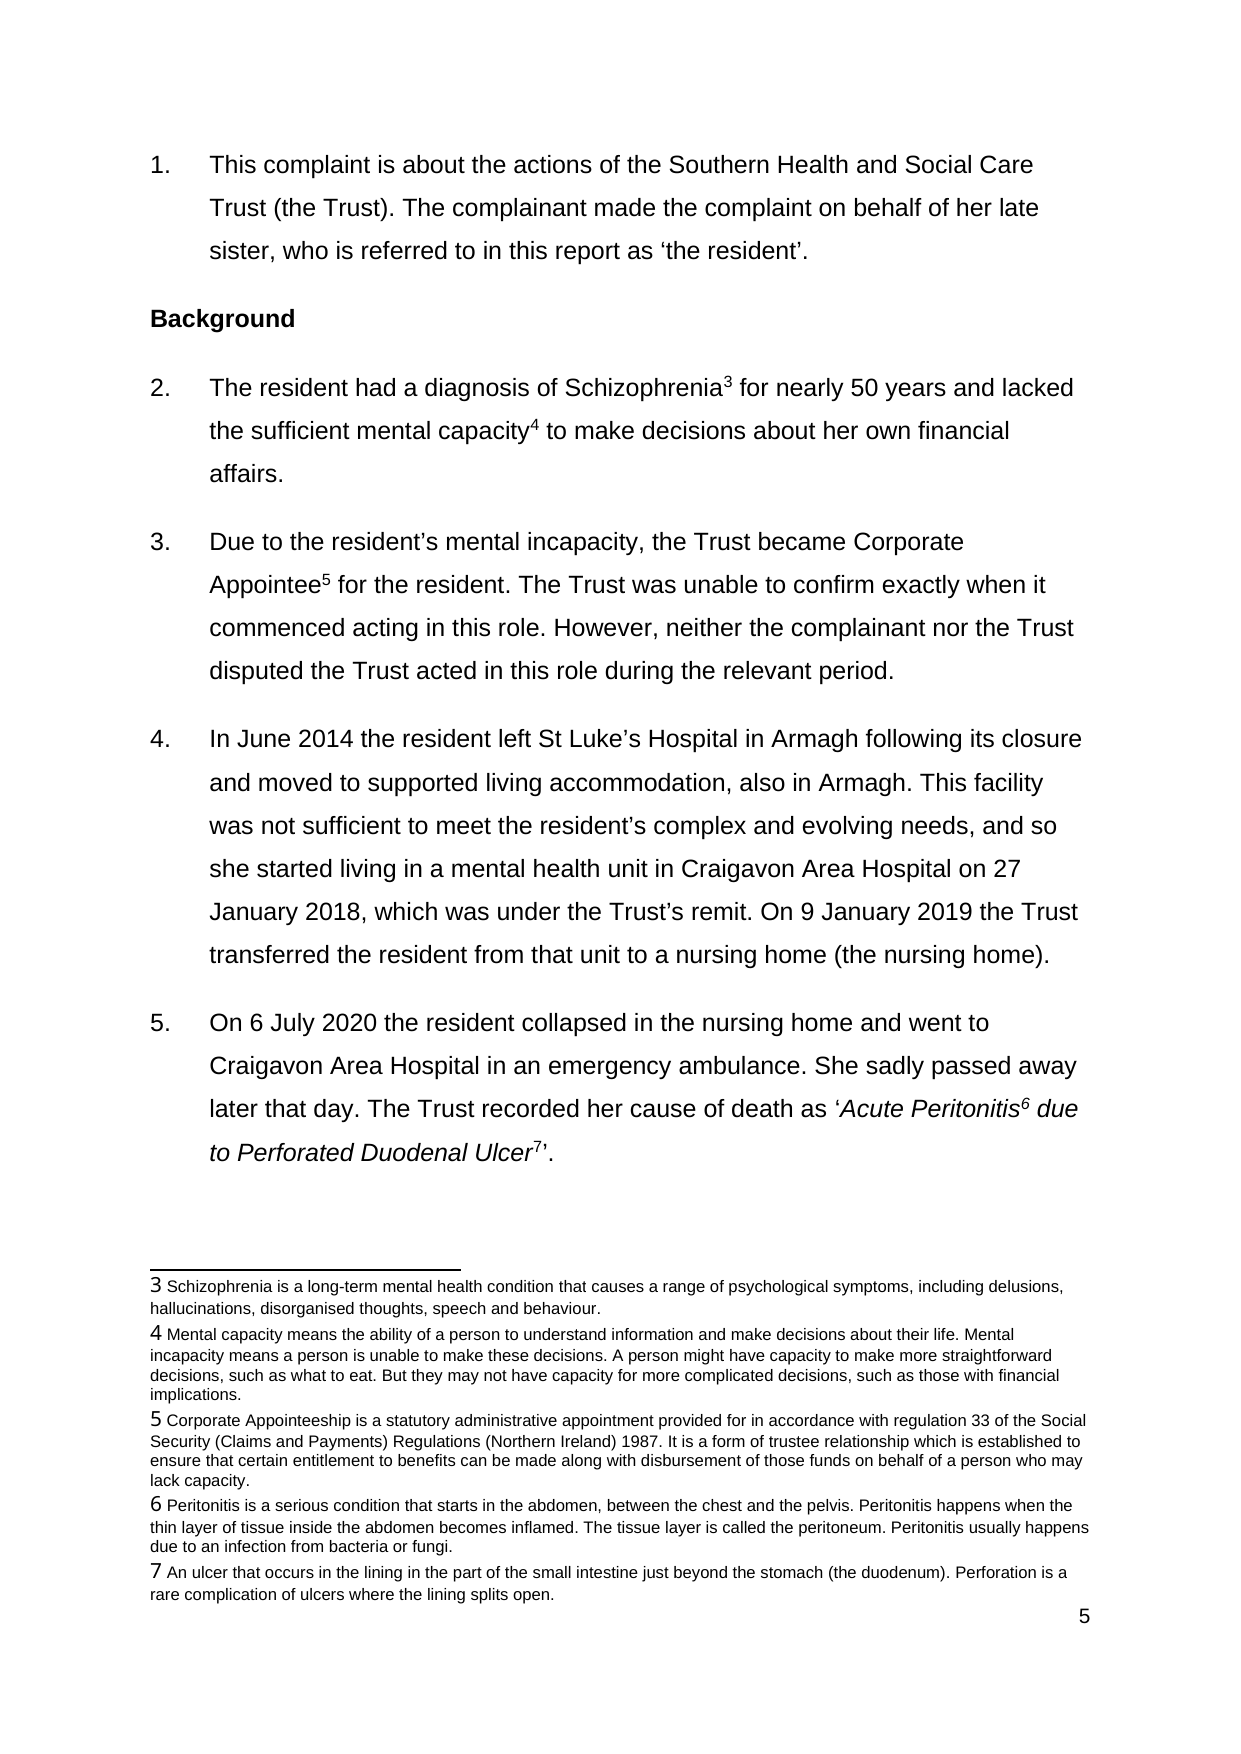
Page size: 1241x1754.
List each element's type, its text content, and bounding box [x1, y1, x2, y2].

list On 6 July 2020 the resident collapsed in the nursing home and went to Craigavon Area Hospital in an emergency ambulance. She sadly passed away later that day. The Trust recorded her cause of death as ‘Acute Peritonitis due to Perforated Duodenal Ulcer’. [150, 1008, 1090, 1166]
list Mental capacity means the ability of a person to understand information and make decisions about their life. Mental incapacity means a person is unable to make these decisions. A person might have capacity to make more straightforward decisions, such as what to eat. But they may not have capacity for more complicated decisions, such as those with financial implications. [150, 1318, 1090, 1404]
list This complaint is about the actions of the Southern Health and Social Care Trust (the Trust). The complainant made the complaint on behalf of her late sister, who is referred to in this report as ‘the resident’. [150, 150, 1090, 265]
list The resident had a diagnosis of Schizophrenia for nearly 50 years and lacked the sufficient mental capacity to make decisions about her own financial affairs. [150, 372, 1090, 487]
list Corporate Appointeeship is a statutory administrative appointment provided for in accordance with regulation 33 of the Social Security (Claims and Payments) Regulations (Northern Ireland) 1987. It is a form of trustee relationship which is established to ensure that certain entitlement to benefits can be made along with disbursement of those funds on behalf of a person who may lack capacity. [150, 1404, 1090, 1489]
list Due to the resident’s mental incapacity, the Trust became Corporate Appointee for the resident. The Trust was unable to confirm exactly when it commenced acting in this role. However, neither the complainant nor the Trust disputed the Trust acted in this role during the relevant period. [150, 527, 1090, 685]
list In June 2014 the resident left St Luke’s Hospital in Armagh following its closure and moved to supported living accommodation, also in Armagh. This facility was not sufficient to meet the resident’s complex and evolving needs, and so she started living in a mental health unit in Craigavon Area Hospital on 27 January 2018, which was under the Trust’s remit. On 9 January 2019 the Trust transferred the resident from that unit to a nursing home (the nursing home). [150, 724, 1090, 969]
list An ulcer that occurs in the lining in the part of the small intestine just beyond the stomach (the duodenum). Perforation is a rare complication of ulcers where the lining splits open. [150, 1556, 1090, 1604]
text Background [150, 304, 1090, 333]
list Peritonitis is a serious condition that starts in the abdomen, between the chest and the pelvis. Peritonitis happens when the thin layer of tissue inside the abdomen becomes inflamed. The tissue layer is called the peritoneum. Peritonitis usually happens due to an infection from bacteria or fungi. [150, 1489, 1090, 1556]
list Schizophrenia is a long-term mental health condition that causes a range of psychological symptoms, including delusions, hallucinations, disorganised thoughts, speech and behaviour. [150, 1270, 1090, 1318]
